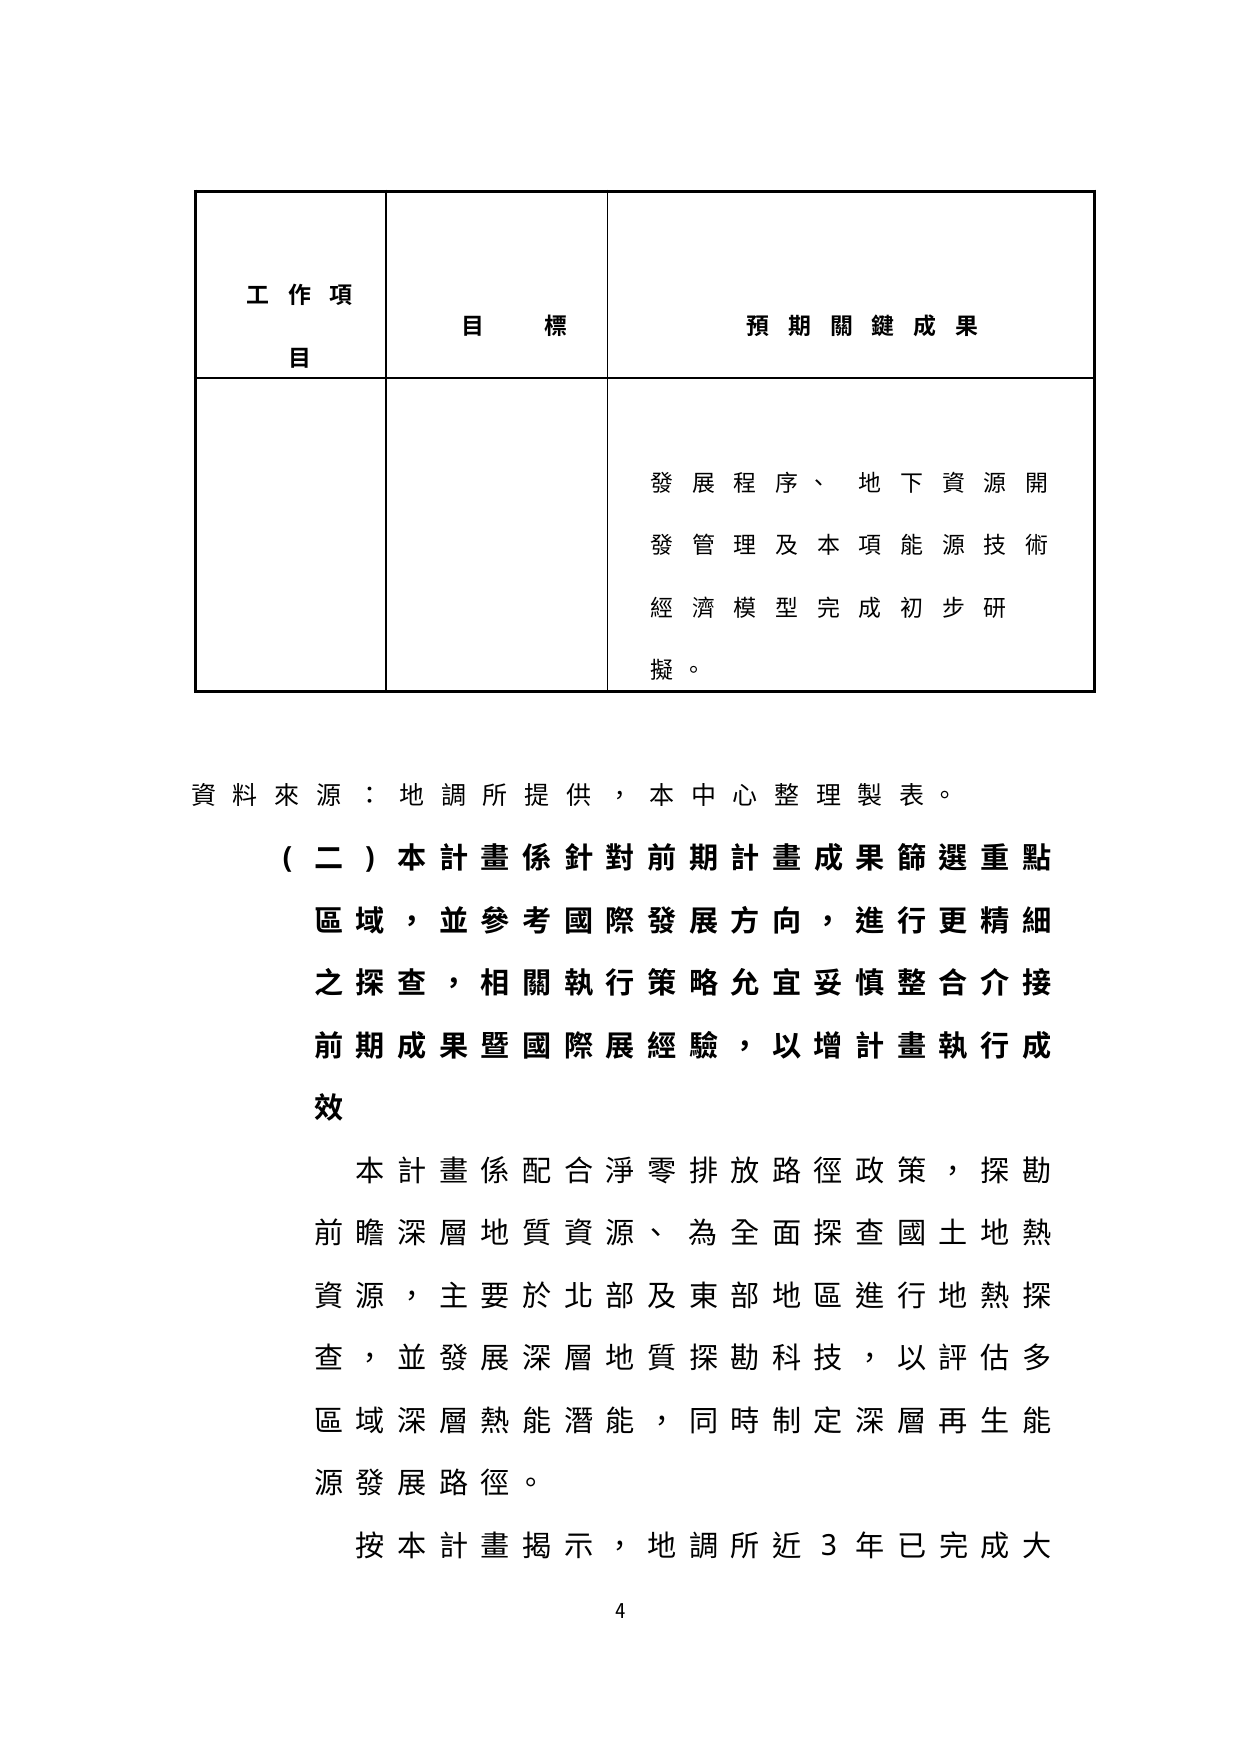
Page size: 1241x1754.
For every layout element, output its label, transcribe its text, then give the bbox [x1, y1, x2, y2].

table_cell 發展程序、地下資源開發管理及本項能源技術經濟模型完成初步研擬。 [608, 379, 1093, 689]
table_header 目 標 [387, 193, 607, 377]
table_header 工作項目 [197, 193, 385, 377]
table_header 預期關鍵成果 [608, 193, 1093, 377]
table_cell [197, 379, 385, 689]
text (二)本計畫係針對前期計畫成果篩選重點區域，並參考國際發展方向，進行更精細之探查，相關執行策略允宜妥慎整合介接前期成果暨國際展經驗，以增計畫執行成效 [242, 814, 1058, 1127]
text 資料來源：地調所提供，本中心整理製表。 [183, 752, 1058, 814]
text 按本計畫揭示，地調所近3年已完成大 [271, 1502, 1058, 1564]
table_cell [387, 379, 607, 689]
text 本計畫係配合淨零排放路徑政策，探勘前瞻深層地質資源、為全面探查國土地熱資源，主要於北部及東部地區進行地熱探查，並發展深層地質探勘科技，以評估多區域深層熱能潛能，同時制定深層再生能源發展路徑。 [271, 1127, 1058, 1502]
